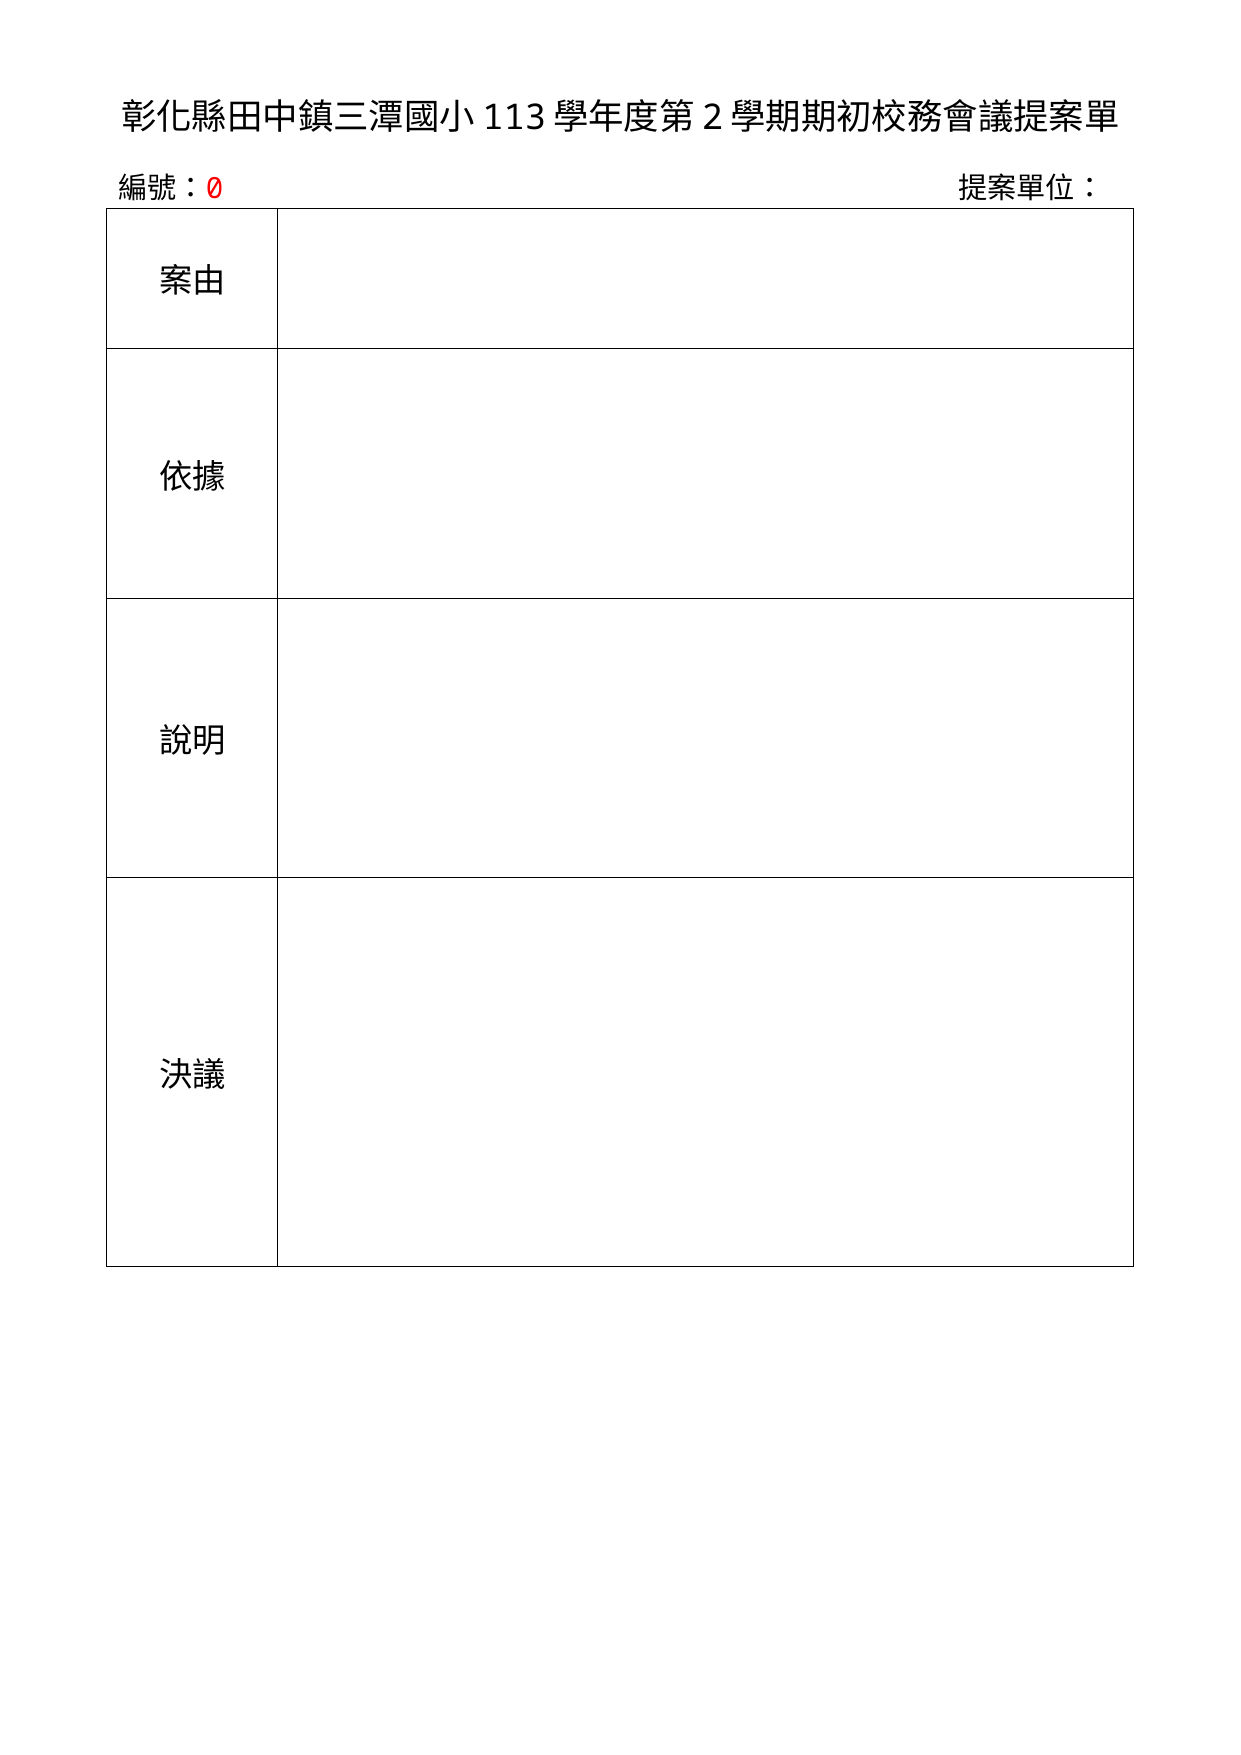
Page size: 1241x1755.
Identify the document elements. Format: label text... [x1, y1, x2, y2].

table_cell 決議 [107, 878, 277, 1266]
text 彰化縣田中鎮三潭國小113學年度第2學期期初校務會議提案單 [118, 89, 1122, 140]
table_cell [278, 599, 1133, 877]
table_cell 依據 [107, 349, 277, 598]
table_cell [278, 349, 1133, 598]
table_header 案由 [107, 209, 277, 348]
table_cell [278, 878, 1133, 1266]
table_header [278, 209, 1133, 348]
text 編號：0 提案單位： [118, 165, 1122, 207]
table_cell 說明 [107, 599, 277, 877]
